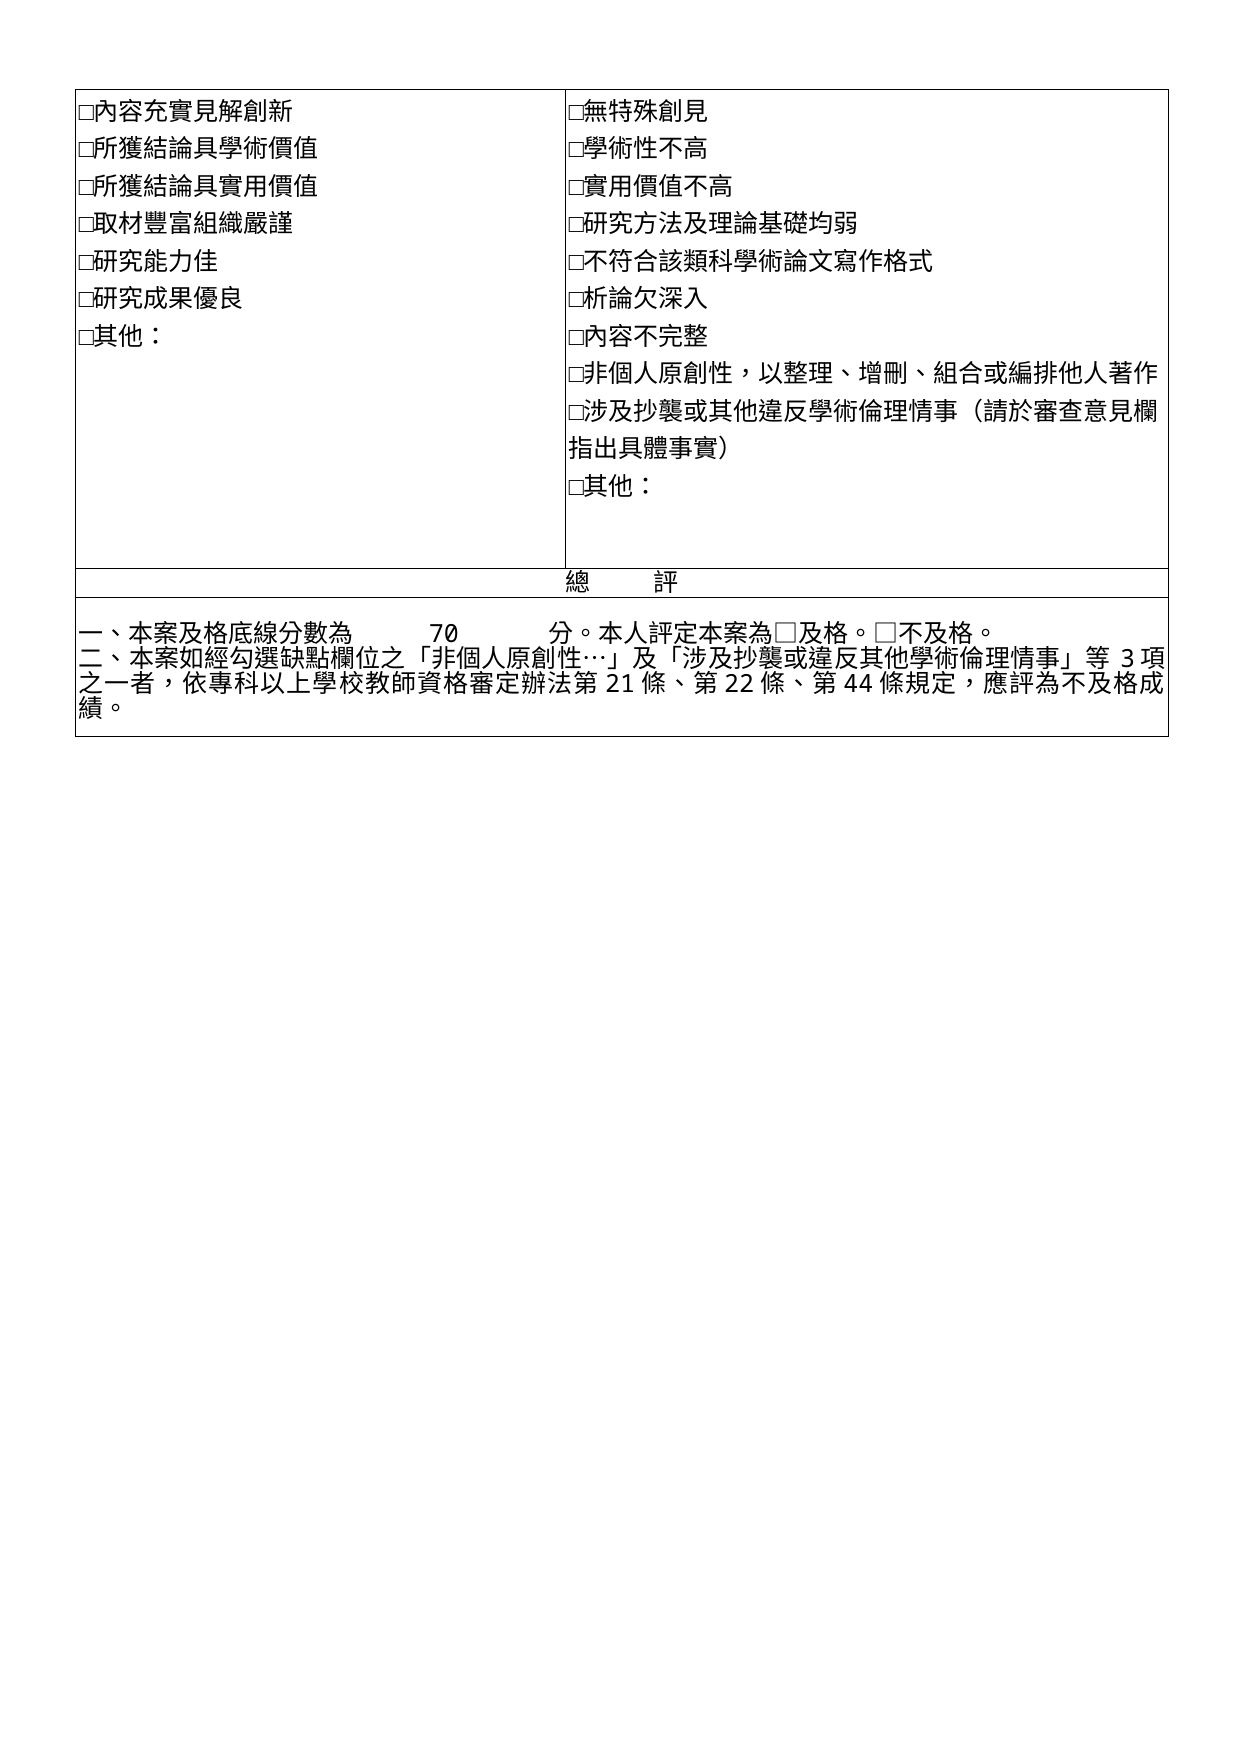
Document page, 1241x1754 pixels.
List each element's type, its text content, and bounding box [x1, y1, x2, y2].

table_cell 總 評 [76, 569, 1168, 597]
table_cell 一、本案及格底線分數為 70 分。本人評定本案為□及格。□不及格。 二、本案如經勾選缺點欄位之「非個人原創性…」及「涉及抄襲或違反其他學術倫理情事」等3項之一者，依專科以上學校教師資格審定辦法第21條、第22條、第44條規定，應評為不及格成績。 [76, 598, 1168, 736]
table_cell □內容充實見解創新 □所獲結論具學術價值 □所獲結論具實用價值 □取材豐富組織嚴謹 □研究能力佳 □研究成果優良 □其他： [76, 90, 565, 568]
table_cell □無特殊創見 □學術性不高 □實用價值不高 □研究方法及理論基礎均弱 □不符合該類科學術論文寫作格式 □析論欠深入 □內容不完整 □非個人原創性，以整理、增刪、組合或編排他人著作 □涉及抄襲或其他違反學術倫理情事（請於審查意見欄指出具體事實） □其他： [566, 90, 1168, 568]
